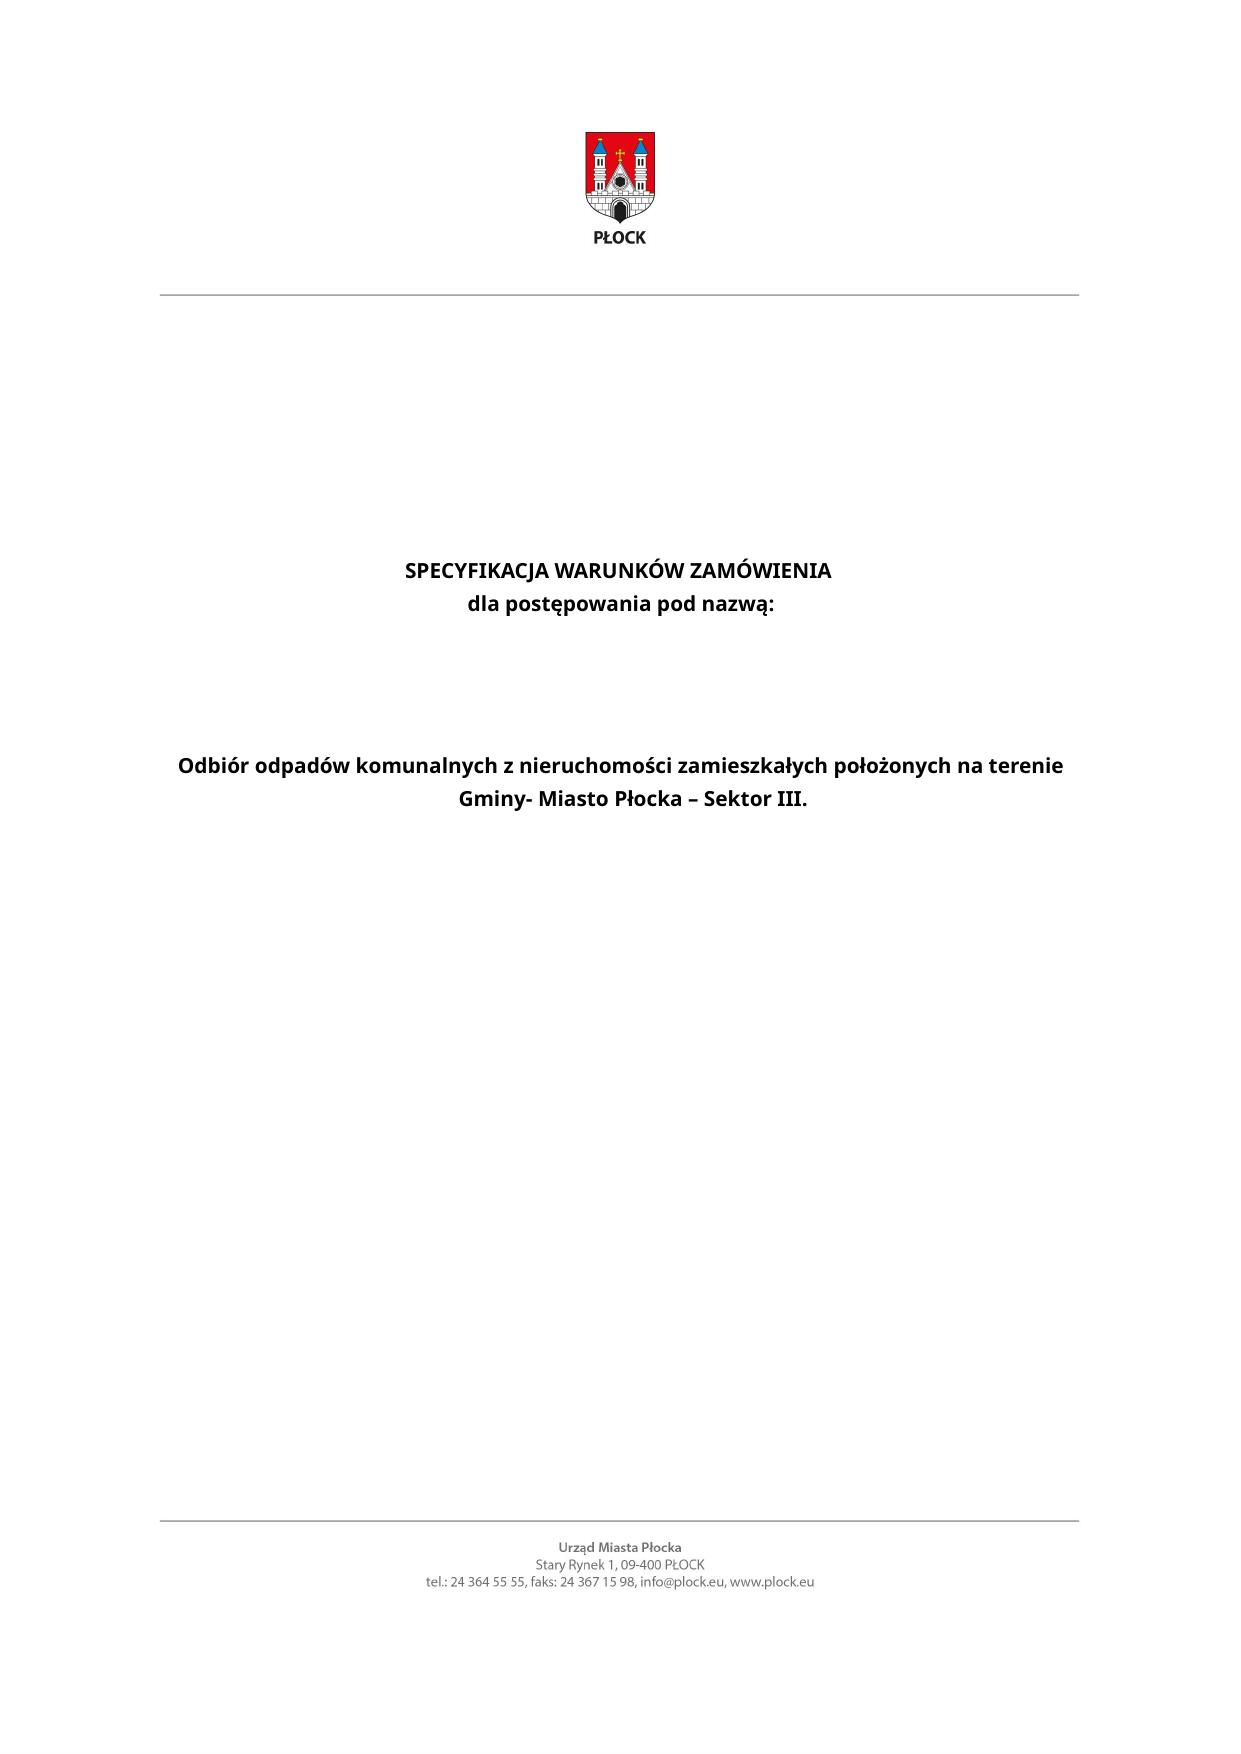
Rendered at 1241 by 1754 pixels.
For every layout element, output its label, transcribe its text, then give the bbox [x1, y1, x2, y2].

picture [0, 0, 1241, 1754]
text Odbiór odpadów komunalnych z nieruchomości zamieszkałych położonych na terenie Gminy- Miasto Płocka – Sektor III. [149, 752, 1093, 813]
text dla postępowania pod nazwą: [149, 589, 1093, 617]
text SPECYFIKACJA WARUNKÓW ZAMÓWIENIA [149, 556, 1093, 584]
